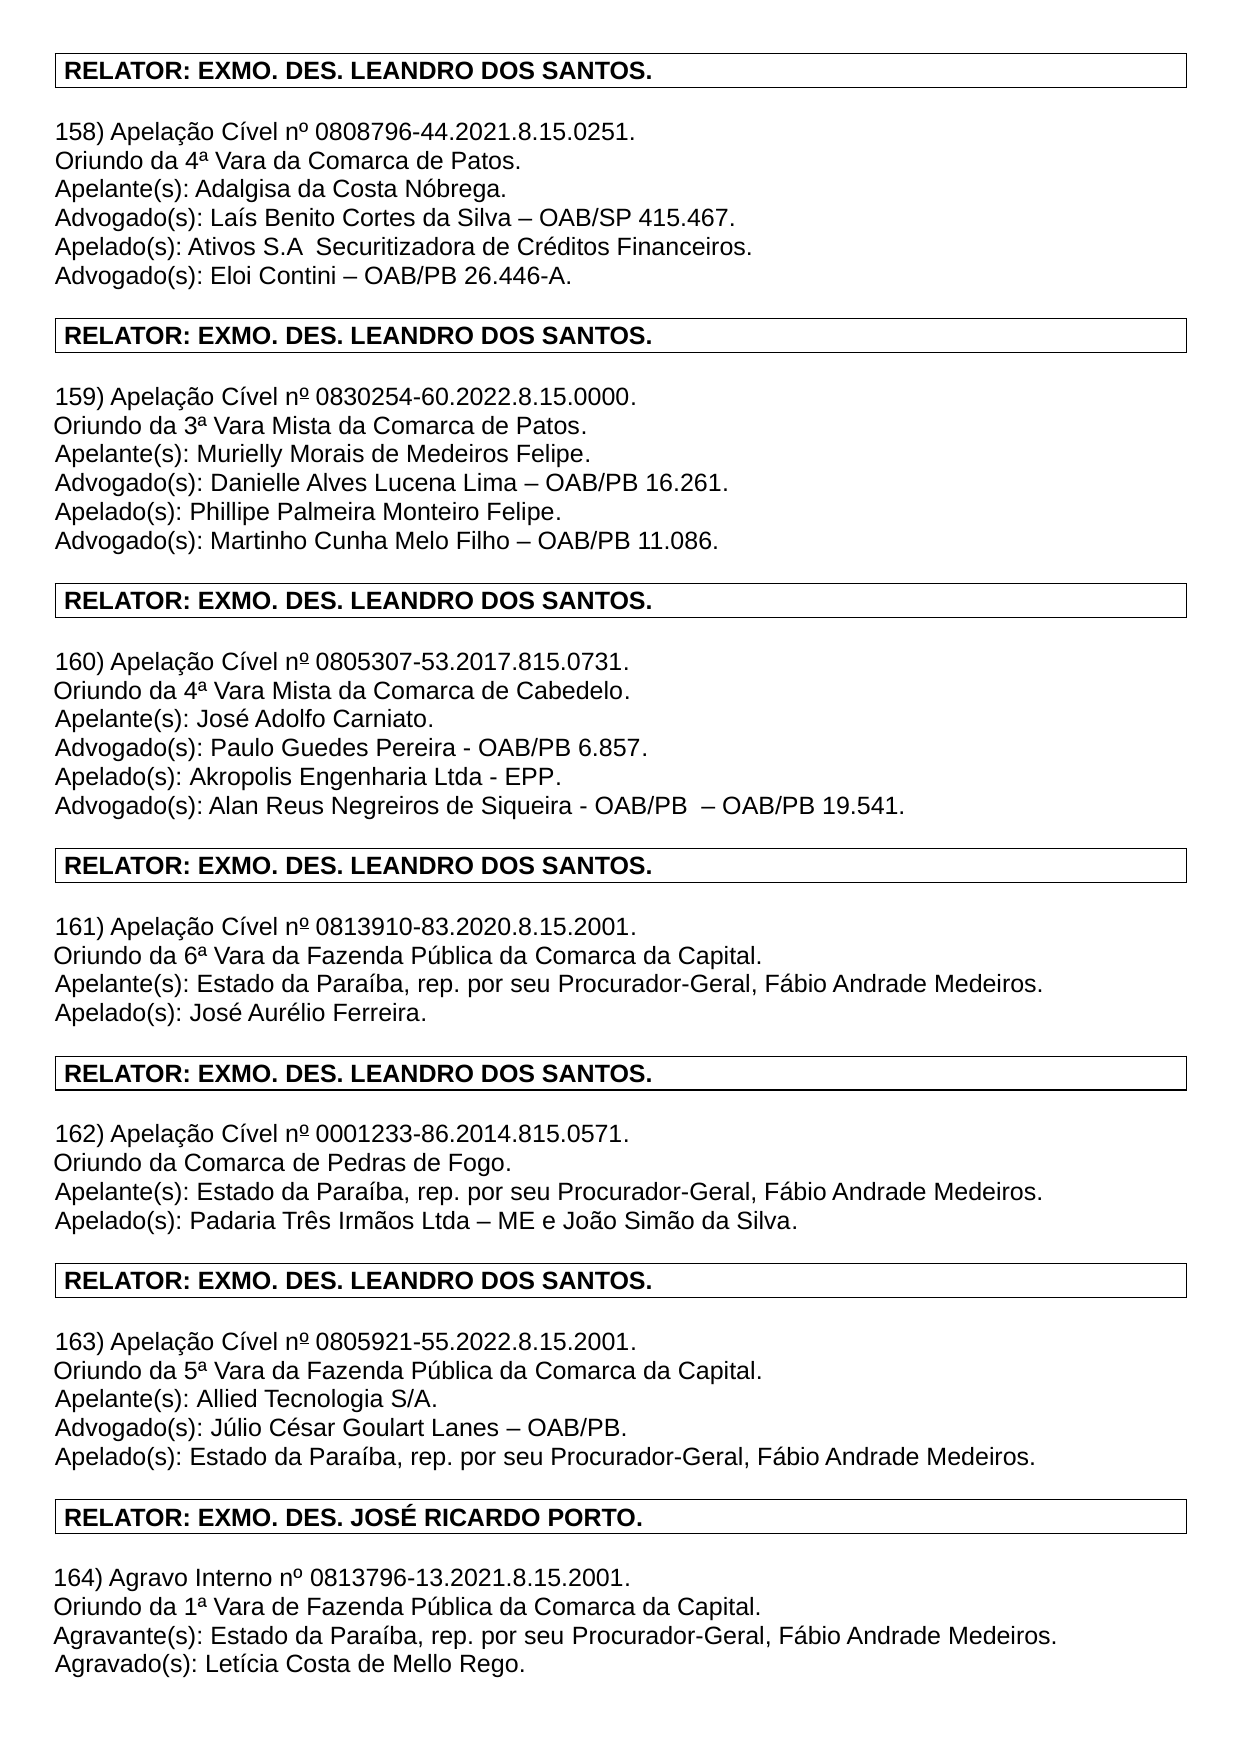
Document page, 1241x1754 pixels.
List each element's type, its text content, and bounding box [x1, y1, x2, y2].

text Oriundo da Comarca de Pedras de Fogo. [53, 1148, 1187, 1177]
text Apelante(s): Estado da Paraíba, rep. por seu Procurador-Geral, Fábio Andrade Medeiros. [54, 969, 1187, 998]
text RELATOR: EXMO. DES. LEANDRO DOS SANTOS. [56, 1264, 1186, 1297]
text Apelado(s): Padaria Três Irmãos Ltda – ME e João Simão da Silva. [54, 1206, 1187, 1234]
text Advogado(s): Laís Benito Cortes da Silva – OAB/SP 415.467. [54, 203, 1187, 232]
text Advogado(s): Danielle Alves Lucena Lima – OAB/PB 16.261. [54, 468, 1187, 497]
text Apelante(s): Estado da Paraíba, rep. por seu Procurador-Geral, Fábio Andrade Medeiros. [54, 1177, 1187, 1206]
text RELATOR: EXMO. DES. LEANDRO DOS SANTOS. [56, 319, 1186, 352]
text Oriundo da 4ª Vara Mista da Comarca de Cabedelo. [53, 676, 1187, 704]
text Oriundo da 3ª Vara Mista da Comarca de Patos. [53, 411, 1187, 439]
text RELATOR: EXMO. DES. LEANDRO DOS SANTOS. [56, 1057, 1186, 1089]
text Apelado(s): Akropolis Engenharia Ltda - EPP. [54, 762, 1187, 791]
text Apelado(s): Estado da Paraíba, rep. por seu Procurador-Geral, Fábio Andrade Medeiros. [54, 1442, 1187, 1471]
text RELATOR: EXMO. DES. LEANDRO DOS SANTOS. [56, 849, 1186, 882]
text RELATOR: EXMO. DES. LEANDRO DOS SANTOS. [56, 584, 1186, 617]
text Apelante(s): José Adolfo Carniato. [54, 704, 1187, 733]
text Oriundo da 4ª Vara da Comarca de Patos. [54, 146, 1187, 174]
text Oriundo da 6ª Vara da Fazenda Pública da Comarca da Capital. [53, 941, 1187, 969]
text Apelante(s): Adalgisa da Costa Nóbrega. [54, 174, 1187, 203]
text Agravante(s): Estado da Paraíba, rep. por seu Procurador-Geral, Fábio Andrade Medeiros. [53, 1621, 1187, 1649]
text Advogado(s): Paulo Guedes Pereira - OAB/PB 6.857. [54, 733, 1187, 762]
text 158) Apelação Cível nº 0808796-44.2021.8.15.0251. [54, 117, 1187, 146]
text Advogado(s): Eloi Contini – OAB/PB 26.446-A. [54, 261, 1187, 289]
text Apelante(s): Murielly Morais de Medeiros Felipe. [54, 439, 1187, 468]
text Apelado(s): Ativos S.A Securitizadora de Créditos Financeiros. [54, 232, 1187, 261]
text Oriundo da 5ª Vara da Fazenda Pública da Comarca da Capital. [53, 1356, 1187, 1384]
text Apelado(s): Phillipe Palmeira Monteiro Felipe. [54, 497, 1187, 526]
text 162) Apelação Cível nº 0001233-86.2014.815.0571. [54, 1119, 1187, 1148]
text Oriundo da 1ª Vara de Fazenda Pública da Comarca da Capital. [53, 1592, 1187, 1621]
text 161) Apelação Cível nº 0813910-83.2020.8.15.2001. [54, 912, 1187, 941]
text Advogado(s): Júlio César Goulart Lanes – OAB/PB. [54, 1413, 1187, 1442]
text Advogado(s): Alan Reus Negreiros de Siqueira - OAB/PB – OAB/PB 19.541. [54, 791, 1187, 819]
text 159) Apelação Cível nº 0830254-60.2022.8.15.0000. [54, 382, 1187, 411]
text RELATOR: EXMO. DES. LEANDRO DOS SANTOS. [56, 54, 1186, 87]
text 164) Agravo Interno nº 0813796-13.2021.8.15.2001. [53, 1563, 1187, 1592]
text 160) Apelação Cível nº 0805307-53.2017.815.0731. [54, 647, 1187, 676]
text Apelante(s): Allied Tecnologia S/A. [54, 1384, 1187, 1413]
text RELATOR: EXMO. DES. JOSÉ RICARDO PORTO. [56, 1500, 1186, 1533]
text Apelado(s): José Aurélio Ferreira. [54, 998, 1187, 1027]
text Agravado(s): Letícia Costa de Mello Rego. [54, 1649, 1187, 1678]
text 163) Apelação Cível nº 0805921-55.2022.8.15.2001. [54, 1327, 1187, 1356]
text Advogado(s): Martinho Cunha Melo Filho – OAB/PB 11.086. [54, 526, 1187, 554]
